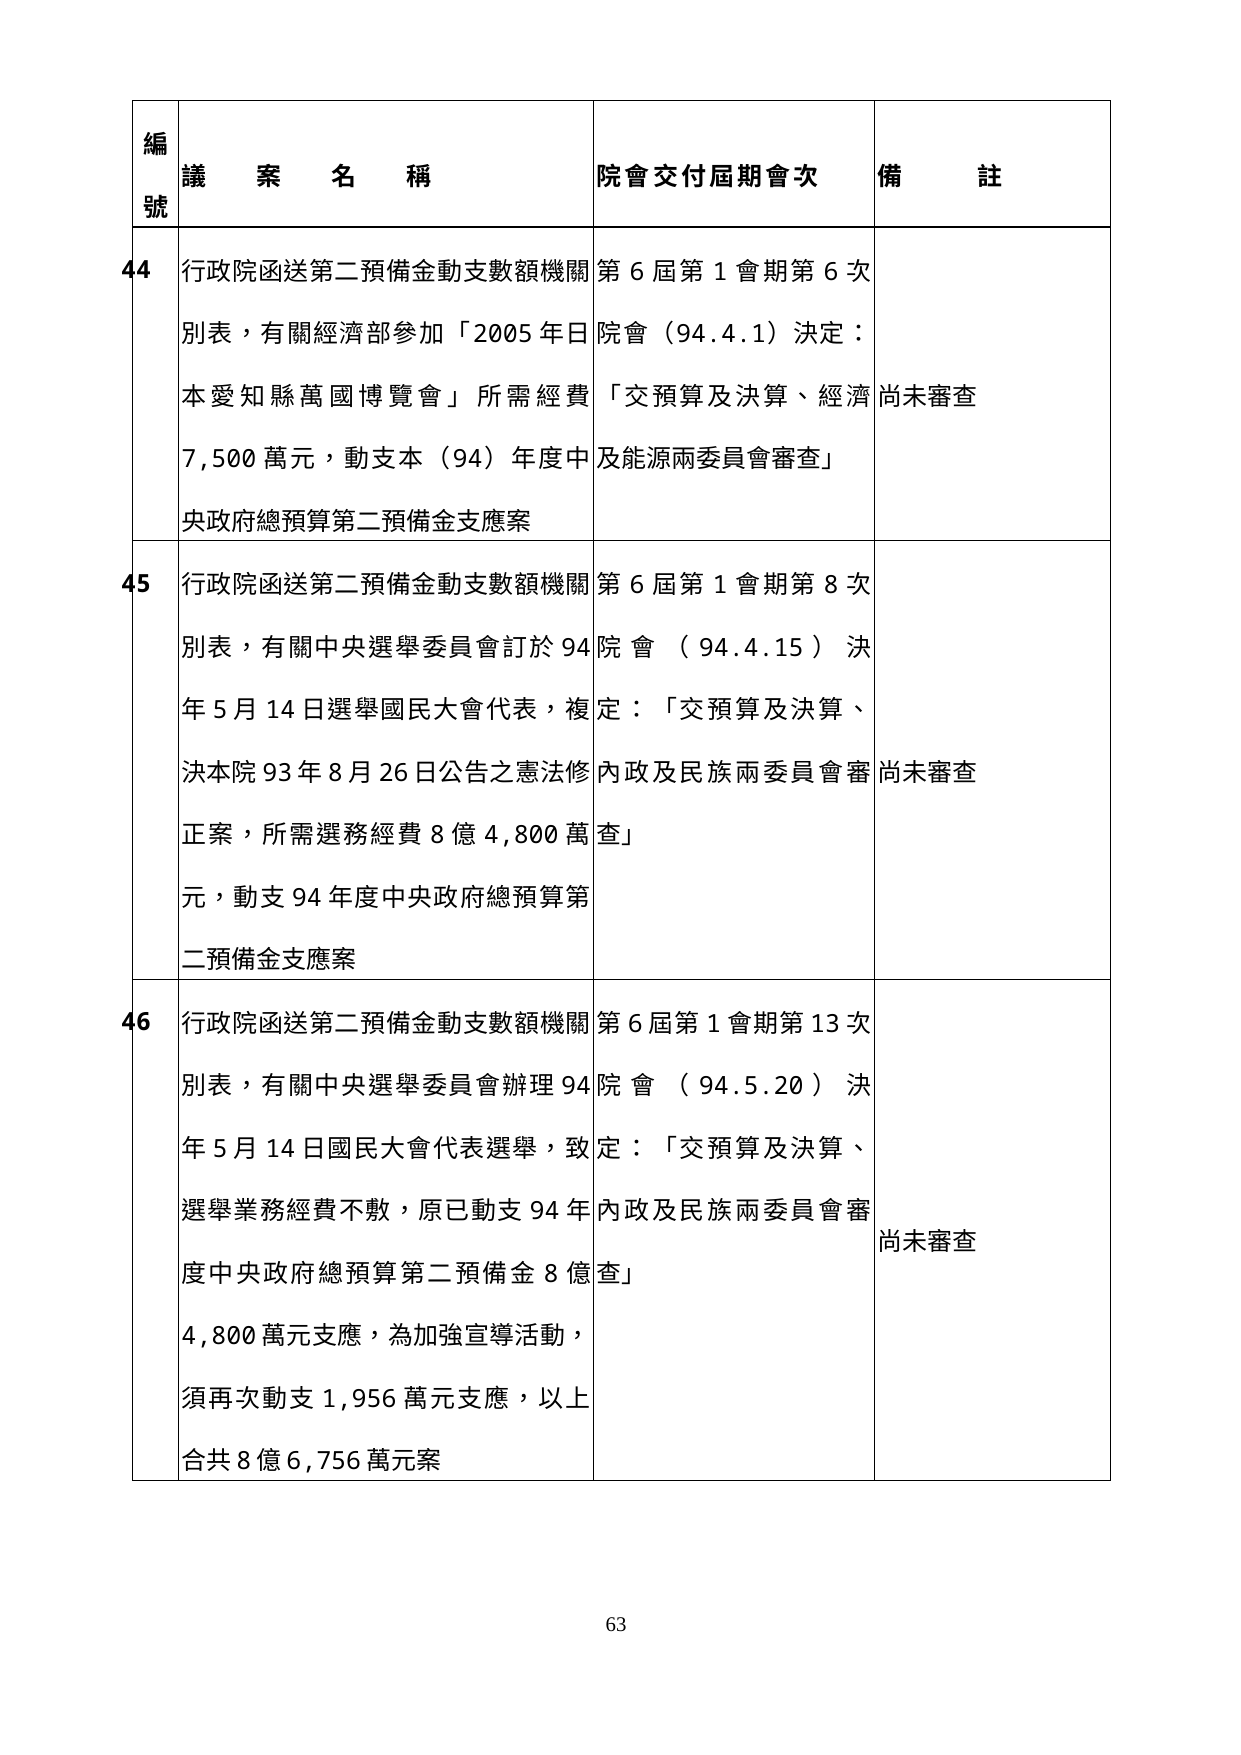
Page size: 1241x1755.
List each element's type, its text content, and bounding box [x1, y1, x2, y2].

table_header 議 案 名 稱 [179, 101, 593, 226]
table_cell 行政院函送第二預備金動支數額機關別表，有關中央選舉委員會訂於94年5月14日選舉國民大會代表，複決本院93年8月26日公告之憲法修正案，所需選務經費8億4,800萬元，動支94年度中央政府總預算第二預備金支應案 [179, 541, 593, 978]
table_cell 尚未審查 [875, 980, 1110, 1479]
table_header 備 註 [875, 101, 1110, 226]
table_cell 第6屆第1會期第13次院會（94.5.20）決定：「交預算及決算、內政及民族兩委員會審查」 [594, 980, 874, 1479]
table_cell 第6屆第1會期第8次院會（94.4.15）決定：「交預算及決算、內政及民族兩委員會審查」 [594, 541, 874, 978]
table_header 編號 [133, 101, 178, 226]
table_header 院會交付屆期會次 [594, 101, 874, 226]
table_cell 行政院函送第二預備金動支數額機關別表，有關經濟部參加「2005年日本愛知縣萬國博覽會」所需經費7,500萬元，動支本（94）年度中央政府總預算第二預備金支應案 [179, 228, 593, 540]
table_cell [133, 541, 178, 978]
table_cell [133, 980, 178, 1479]
table_cell 第6屆第1會期第6次院會（94.4.1）決定：「交預算及決算、經濟及能源兩委員會審查」 [594, 228, 874, 540]
table_cell 行政院函送第二預備金動支數額機關別表，有關中央選舉委員會辦理94年5月14日國民大會代表選舉，致選舉業務經費不敷，原已動支94年度中央政府總預算第二預備金8億4,800萬元支應，為加強宣導活動，須再次動支1,956萬元支應，以上合共8億6,756萬元案 [179, 980, 593, 1479]
table_cell [133, 228, 178, 540]
table_cell 尚未審查 [875, 228, 1110, 540]
table_cell 尚未審查 [875, 541, 1110, 978]
